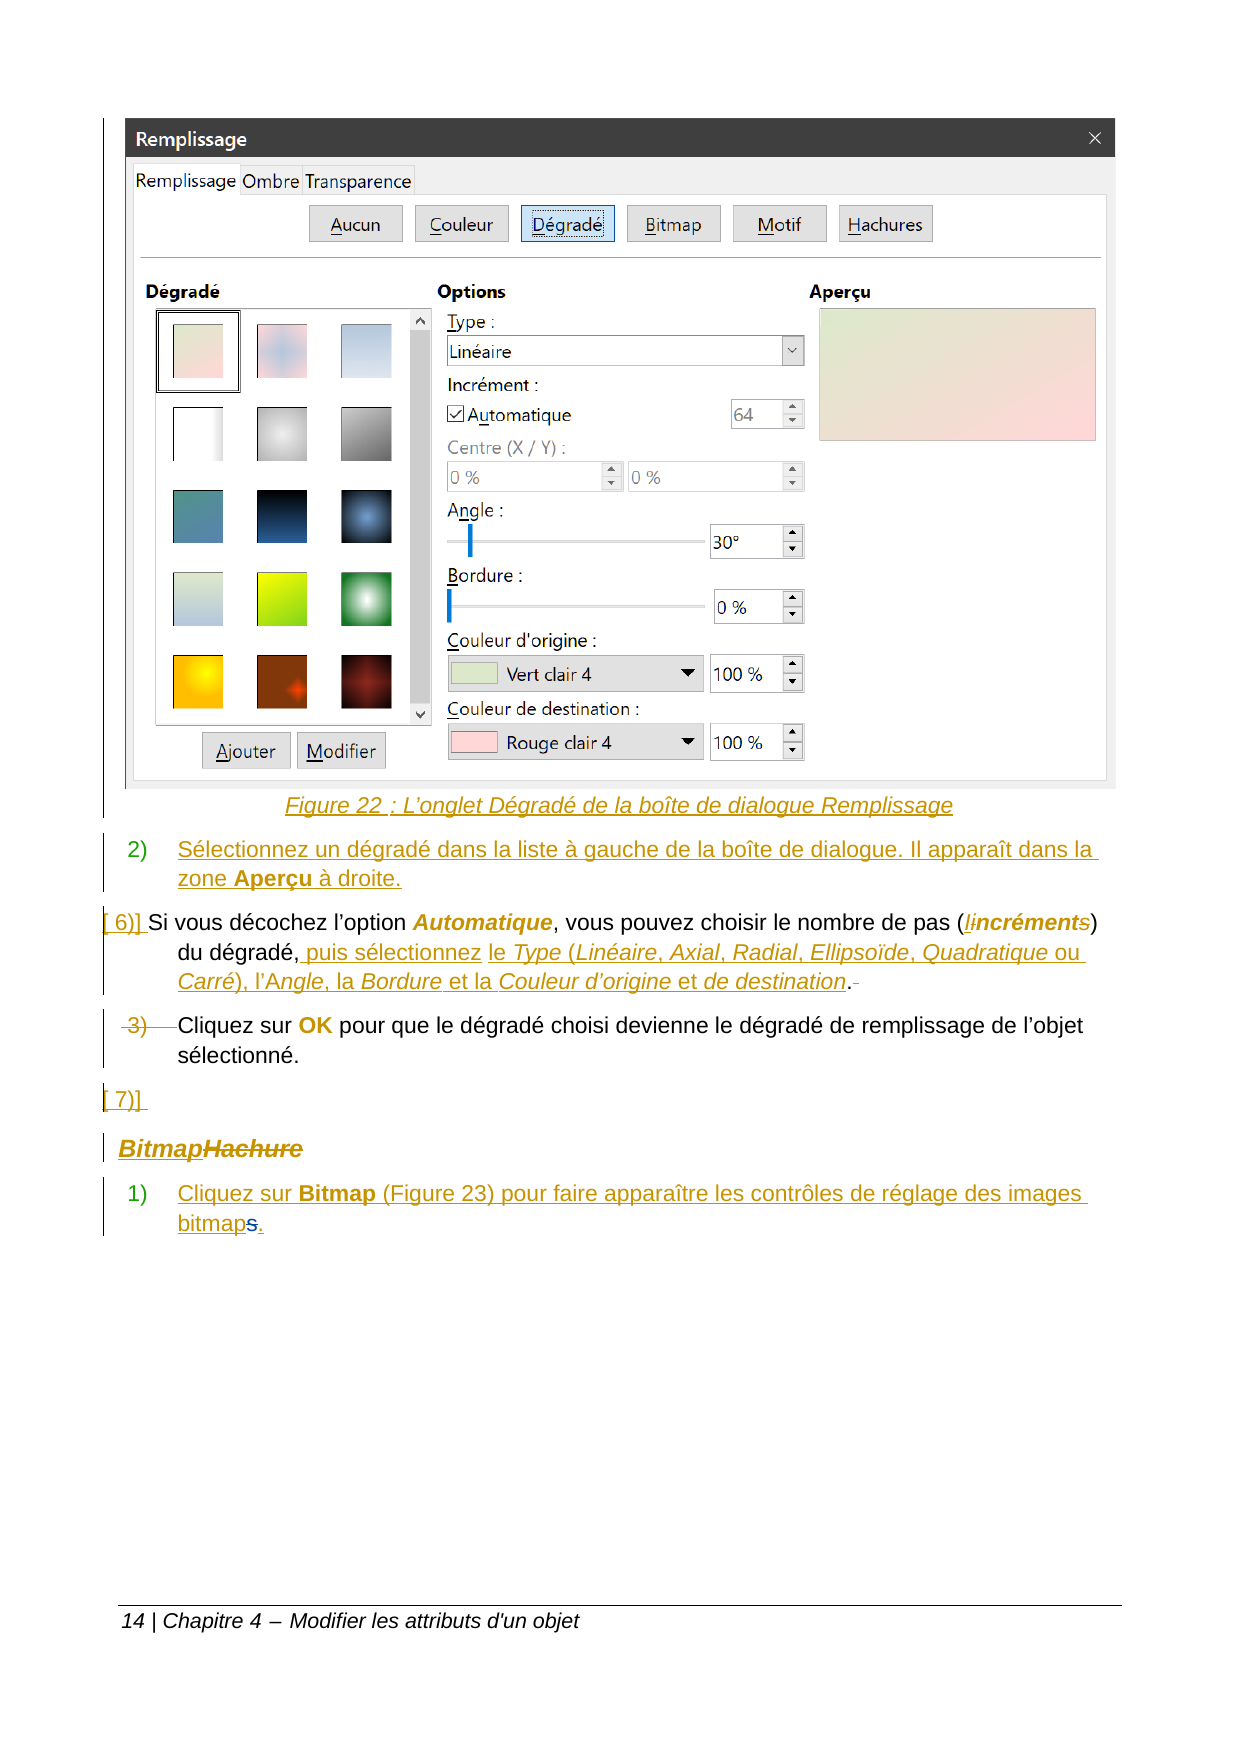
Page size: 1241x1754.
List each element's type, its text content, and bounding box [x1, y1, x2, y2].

list Sélectionnez un dégradé dans la liste à gauche de la boîte de dialogue. Il apparaît dans la zone Aperçu à droite. [148, 833, 1122, 892]
picture [125, 118, 1116, 789]
list Cliquez sur OK pour que le dégradé choisi devienne le dégradé de remplissage de l’objet sélectionné. [148, 1009, 1122, 1068]
subtitle Bitmap [118, 1133, 1122, 1162]
list Cliquez sur Bitmap (Figure 23) pour faire apparaître les contrôles de réglage des images bitmap. [148, 1177, 1122, 1236]
list Si vous décochez l’option Automatique, vous pouvez choisir le nombre de pas (Incrément) du dégradé, puis sélectionnez le Type (Linéaire, Axial, Radial, Ellipsoïde, Quadratique ou Carré), l’Angle, la Bordure et la Couleur d’origine et de destination. [148, 906, 1122, 995]
text Figure 22 : L’onglet Dégradé de la boîte de dialogue Remplissage [118, 788, 1122, 818]
